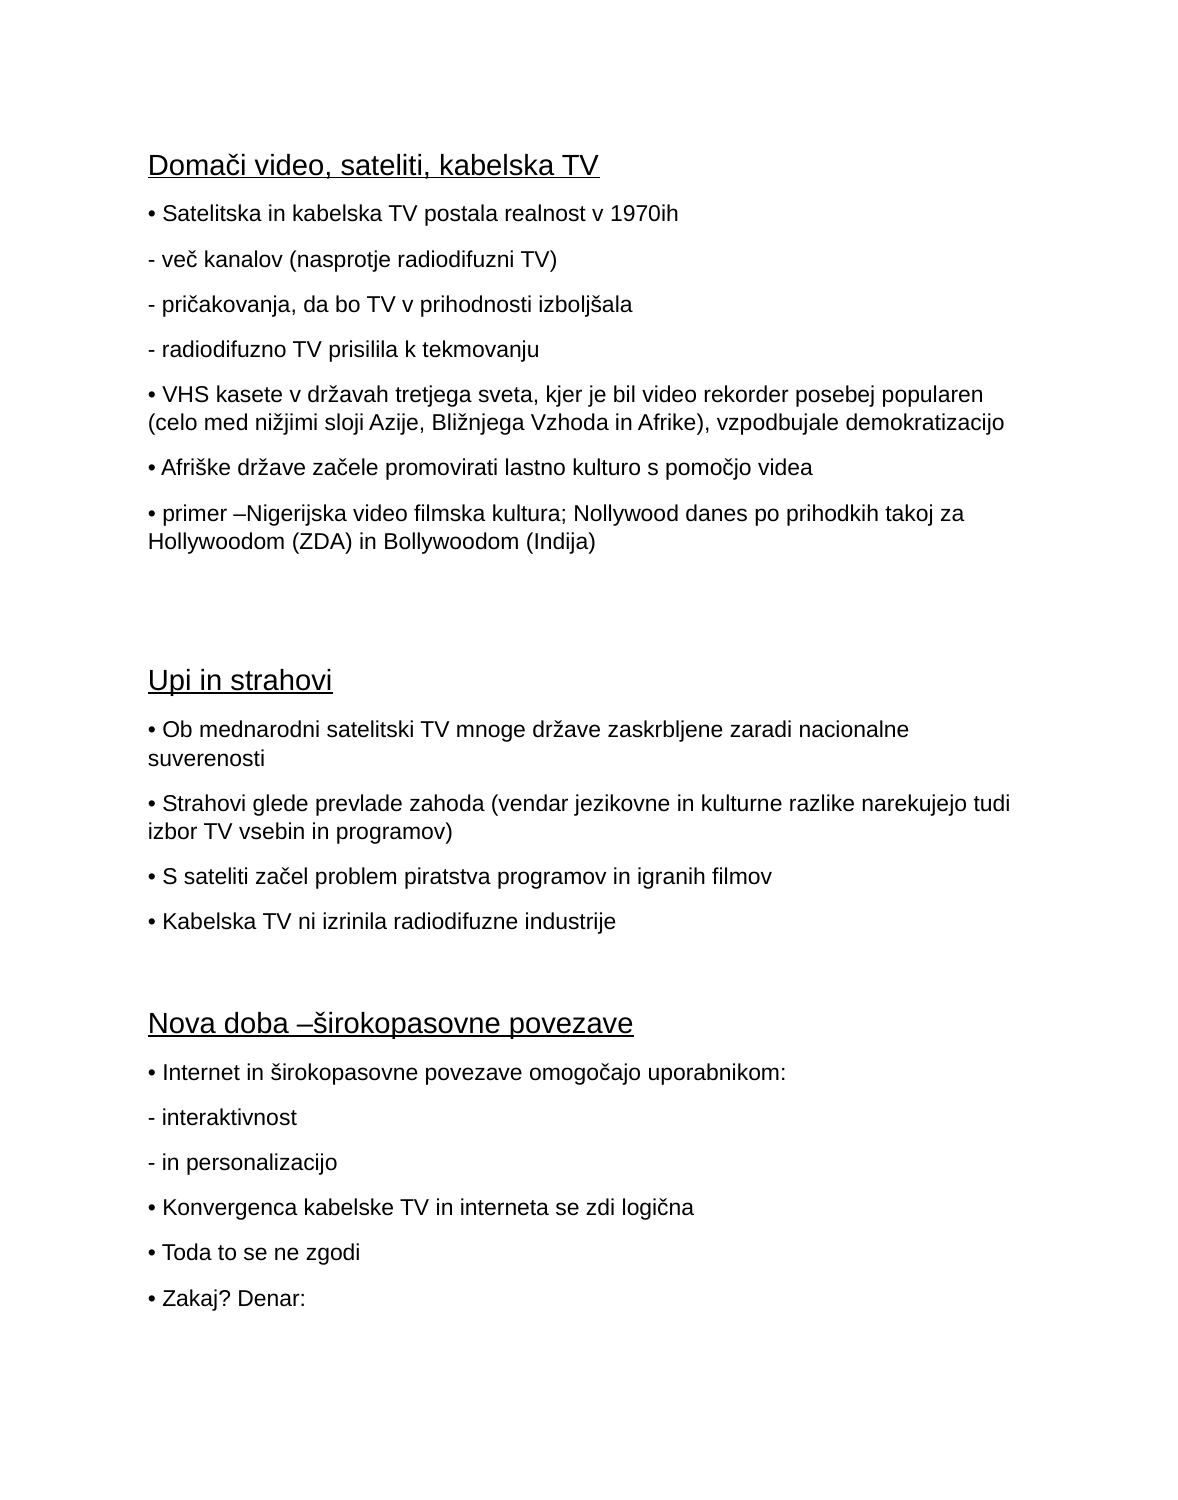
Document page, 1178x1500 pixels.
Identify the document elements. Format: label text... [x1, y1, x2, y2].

text - radiodifuzno TV prisilila k tekmovanju [148, 336, 1029, 362]
text Nova doba –širokopasovne povezave [148, 1006, 1029, 1040]
text • primer –Nigerijska video filmska kultura; Nollywood danes po prihodkih takoj za Hollywoodom (ZDA) in Bollywoodom (Indija) [148, 499, 1029, 554]
text • S sateliti začel problem piratstva programov in igranih filmov [148, 863, 1029, 889]
text - več kanalov (nasprotje radiodifuzni TV) [148, 246, 1029, 272]
text • Konvergenca kabelske TV in interneta se zdi logična [148, 1194, 1029, 1221]
text - pričakovanja, da bo TV v prihodnosti izboljšala [148, 291, 1029, 317]
text • VHS kasete v državah tretjega sveta, kjer je bil video rekorder posebej popularen (celo med nižjimi sloji Azije, Bližnjega Vzhoda in Afrike), vzpodbujale demokratizacijo [148, 381, 1029, 436]
text • Kabelska TV ni izrinila radiodifuzne industrije [148, 908, 1029, 934]
text • Ob mednarodni satelitski TV mnoge države zaskrbljene zaradi nacionalne suverenosti [148, 716, 1029, 771]
text - interaktivnost [148, 1104, 1029, 1130]
text Domači video, sateliti, kabelska TV [148, 148, 1029, 181]
text • Internet in širokopasovne povezave omogočajo uporabnikom: [148, 1059, 1029, 1085]
text - in personalizacijo [148, 1149, 1029, 1176]
text • Satelitska in kabelska TV postala realnost v 1970ih [148, 200, 1029, 227]
text • Strahovi glede prevlade zahoda (vendar jezikovne in kulturne razlike narekujejo tudi izbor TV vsebin in programov) [148, 789, 1029, 844]
text • Toda to se ne zgodi [148, 1239, 1029, 1266]
text • Afriške države začele promovirati lastno kulturo s pomočjo videa [148, 454, 1029, 481]
text Upi in strahovi [148, 663, 1029, 697]
text • Zakaj? Denar: [148, 1284, 1029, 1311]
